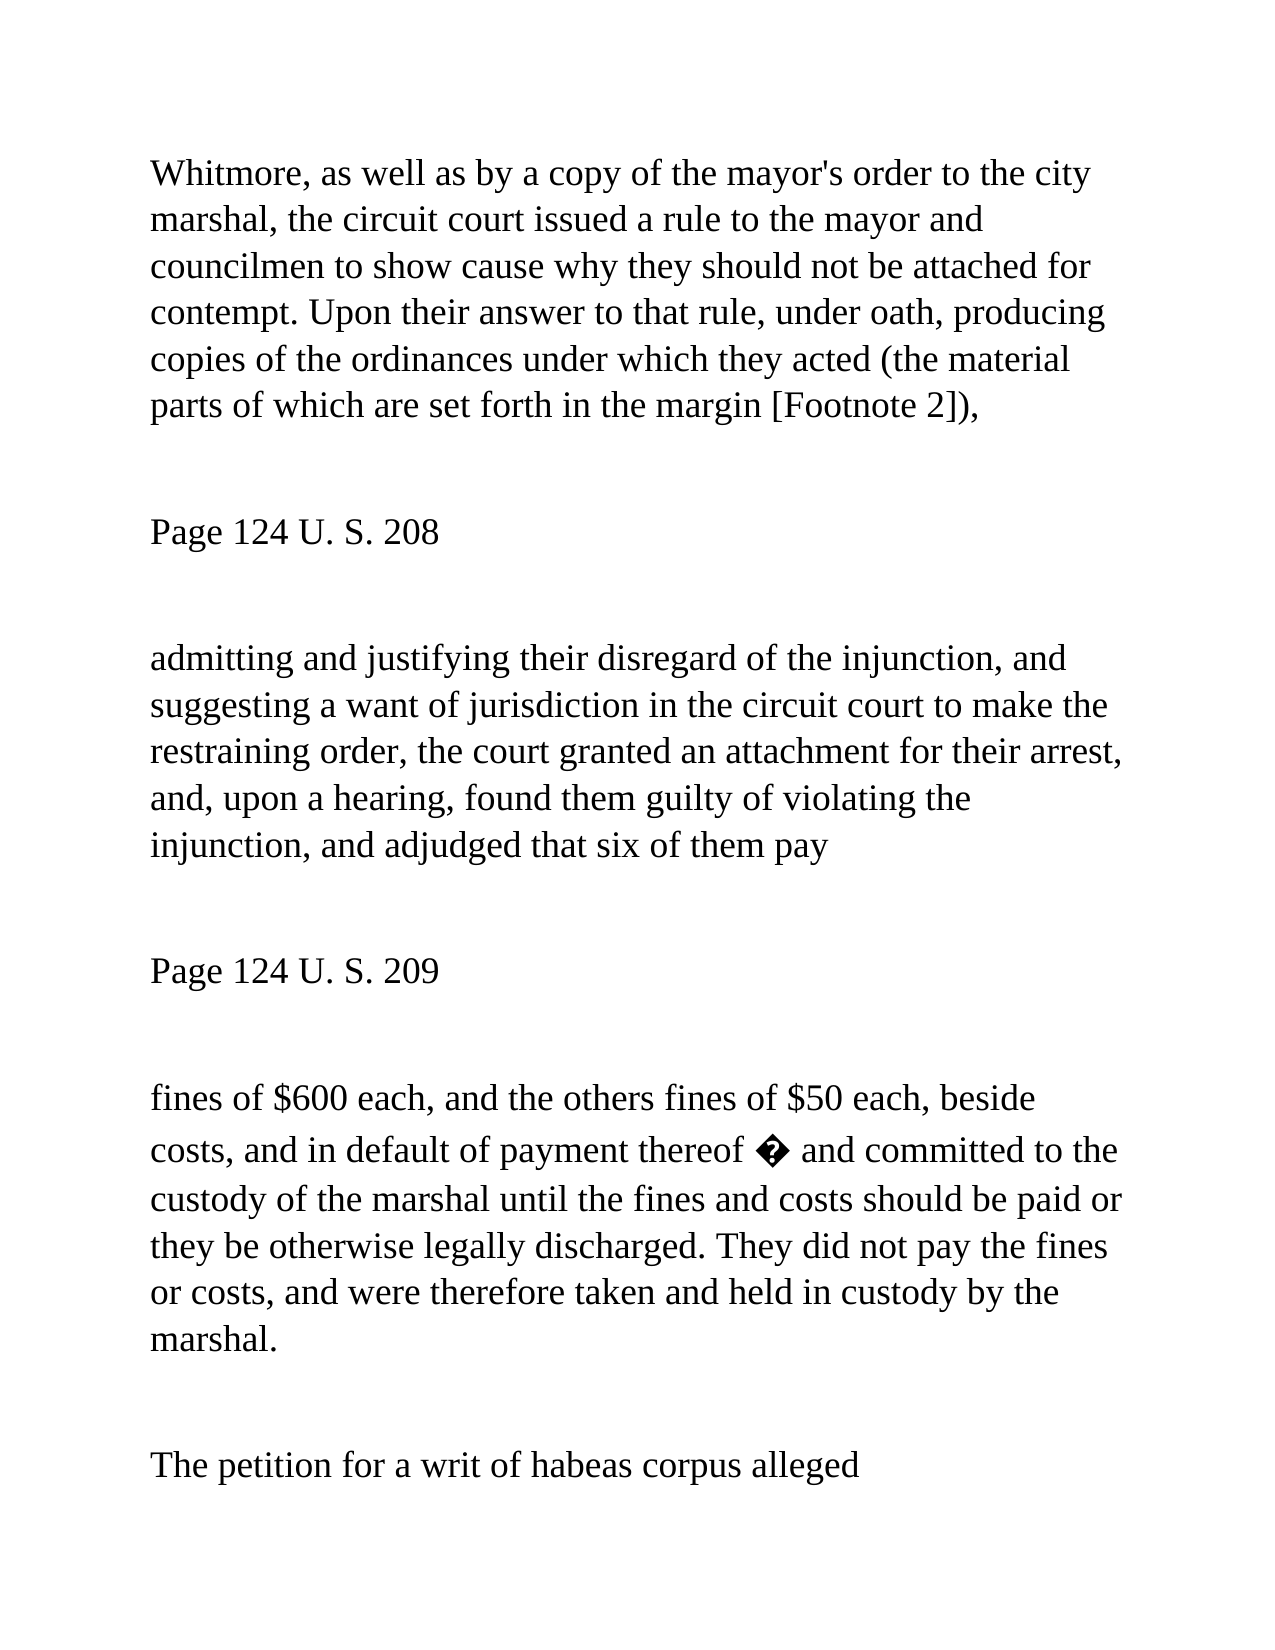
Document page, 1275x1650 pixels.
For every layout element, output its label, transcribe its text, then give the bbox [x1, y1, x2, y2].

text Page 124 U. S. 208 [150, 509, 1125, 552]
text fines of $600 each, and the others fines of $50 each, beside costs, and in default of payment thereof � and committed to the custody of the marshal until the fines and costs should be paid or they be otherwise legally discharged. They did not pay the fines or costs, and were therefore taken and held in custody by the marshal. [150, 1075, 1125, 1359]
text The petition for a writ of habeas corpus alleged [150, 1443, 1125, 1486]
text Page 124 U. S. 209 [150, 948, 1125, 992]
text Whitmore, as well as by a copy of the mayor's order to the city marshal, the circuit court issued a rule to the mayor and councilmen to show cause why they should not be attached for contempt. Upon their answer to that rule, under oath, producing copies of the ordinances under which they acted (the material parts of which are set forth in the margin [Footnote 2]), [150, 150, 1125, 426]
text admitting and justifying their disregard of the injunction, and suggesting a want of jurisdiction in the circuit court to make the restraining order, the court granted an attachment for their arrest, and, upon a hearing, found them guilty of violating the injunction, and adjudged that six of them pay [150, 636, 1125, 865]
